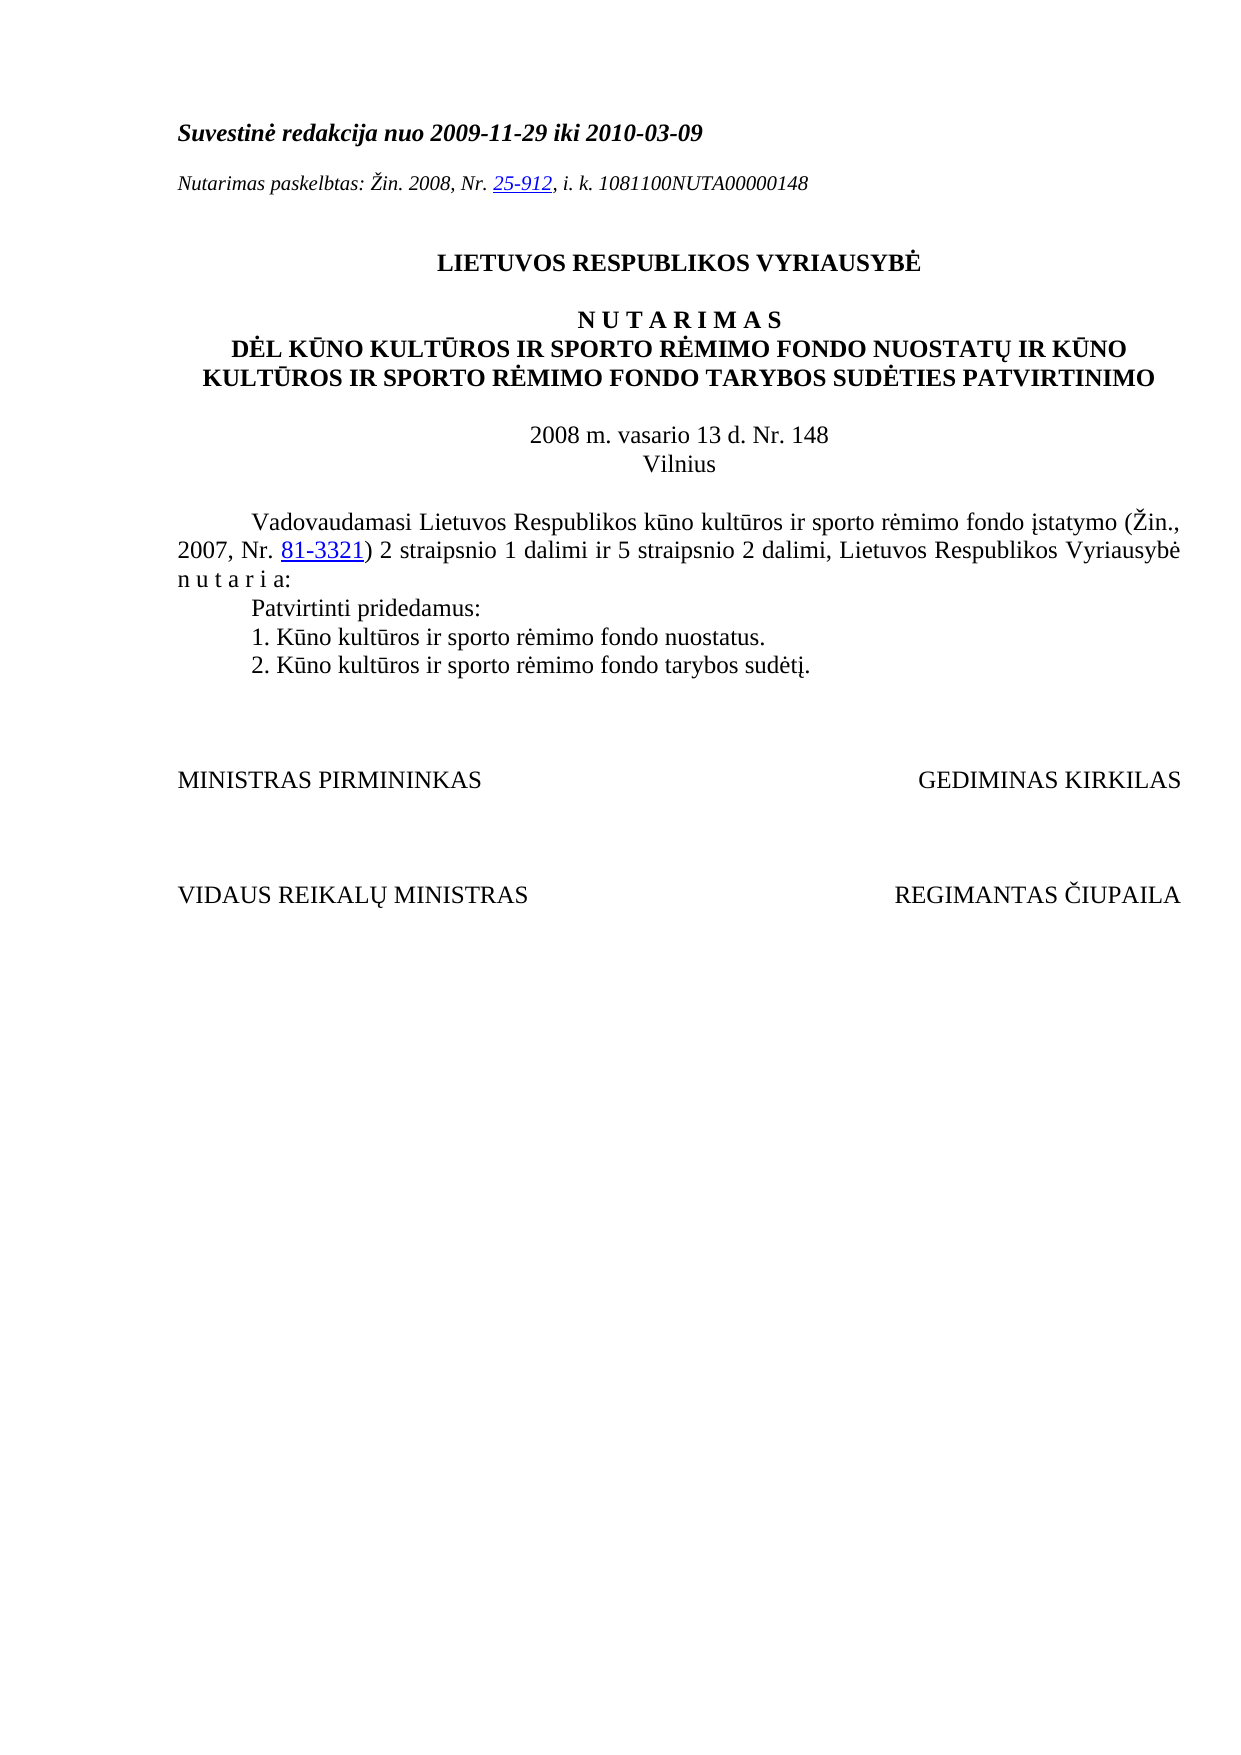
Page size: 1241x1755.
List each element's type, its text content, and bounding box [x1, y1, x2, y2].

text Vadovaudamasi Lietuvos Respublikos kūno kultūros ir sporto rėmimo fondo įstatymo (Žin., 2007, Nr. 81-3321) 2 straipsnio 1 dalimi ir 5 straipsnio 2 dalimi, Lietuvos Respublikos Vyriausybė nutaria: [177, 507, 1181, 593]
text Suvestinė redakcija nuo 2009-11-29 iki 2010-03-09 [177, 118, 1181, 147]
text Vilnius [177, 449, 1181, 478]
text N U T A R I M A S [177, 305, 1181, 334]
text DĖL KŪNO KULTŪROS IR SPORTO RĖMIMO FONDO NUOSTATŲ IR KŪNO KULTŪROS IR SPORTO RĖMIMO FONDO TARYBOS SUDĖTIES PATVIRTINIMO [177, 334, 1181, 392]
text 2008 m. vasario 13 d. Nr. 148 [177, 420, 1181, 449]
text LIETUVOS RESPUBLIKOS VYRIAUSYBĖ [177, 248, 1181, 277]
text 1. Kūno kultūros ir sporto rėmimo fondo nuostatus. [177, 622, 1181, 650]
text 2. Kūno kultūros ir sporto rėmimo fondo tarybos sudėtį. [177, 650, 1181, 679]
text Patvirtinti pridedamus: [177, 593, 1181, 622]
text Ministras Pirmininkas Gediminas Kirkilas [177, 765, 1181, 794]
text Nutarimas paskelbtas: Žin. 2008, Nr. 25-912, i. k. 1081100NUTA00000148 [177, 171, 1181, 195]
text Vidaus reikalų ministras Regimantas Čiupaila [177, 880, 1181, 938]
